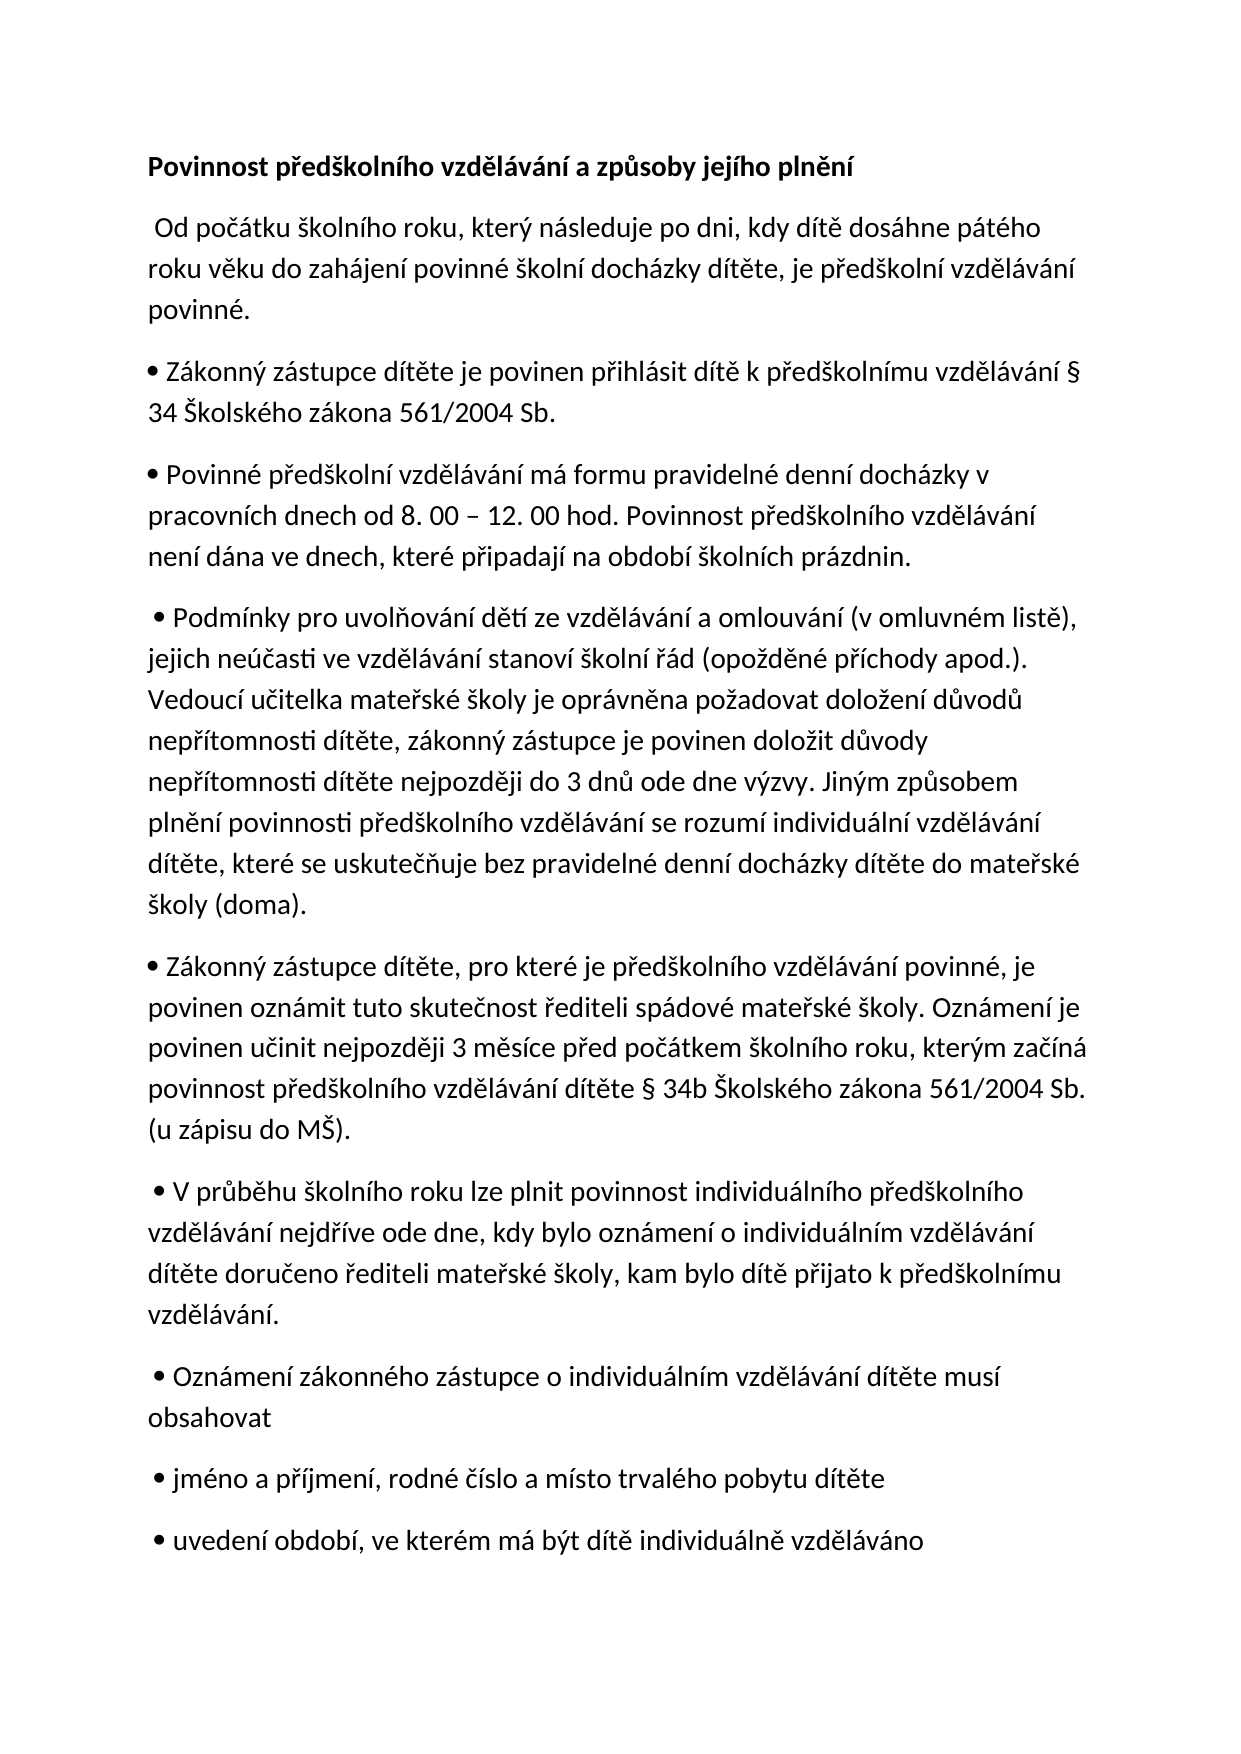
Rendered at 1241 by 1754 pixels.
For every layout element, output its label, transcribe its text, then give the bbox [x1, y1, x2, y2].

text  Povinné předškolní vzdělávání má formu pravidelné denní docházky v pracovních dnech od 8. 00 – 12. 00 hod. Povinnost předškolního vzdělávání není dána ve dnech, které připadají na období školních prázdnin. [148, 456, 1093, 573]
text  Oznámení zákonného zástupce o individuálním vzdělávání dítěte musí obsahovat [148, 1358, 1093, 1434]
text  Zákonný zástupce dítěte, pro které je předškolního vzdělávání povinné, je povinen oznámit tuto skutečnost řediteli spádové mateřské školy. Oznámení je povinen učinit nejpozději 3 měsíce před počátkem školního roku, kterým začíná povinnost předškolního vzdělávání dítěte § 34b Školského zákona 561/2004 Sb. (u zápisu do MŠ). [148, 948, 1093, 1147]
text  Podmínky pro uvolňování dětí ze vzdělávání a omlouvání (v omluvném listě), jejich neúčasti ve vzdělávání stanoví školní řád (opožděné příchody apod.). Vedoucí učitelka mateřské školy je oprávněna požadovat doložení důvodů nepřítomnosti dítěte, zákonný zástupce je povinen doložit důvody nepřítomnosti dítěte nejpozději do 3 dnů ode dne výzvy. Jiným způsobem plnění povinnosti předškolního vzdělávání se rozumí individuální vzdělávání dítěte, které se uskutečňuje bez pravidelné denní docházky dítěte do mateřské školy (doma). [148, 599, 1093, 922]
text  uvedení období, ve kterém má být dítě individuálně vzděláváno [148, 1522, 1093, 1558]
text Povinnost předškolního vzdělávání a způsoby jejího plnění [148, 148, 1093, 183]
text  jméno a příjmení, rodné číslo a místo trvalého pobytu dítěte [148, 1461, 1093, 1496]
text Od počátku školního roku, který následuje po dni, kdy dítě dosáhne pátého roku věku do zahájení povinné školní docházky dítěte, je předškolní vzdělávání povinné. [148, 209, 1093, 327]
text  V průběhu školního roku lze plnit povinnost individuálního předškolního vzdělávání nejdříve ode dne, kdy bylo oznámení o individuálním vzdělávání dítěte doručeno řediteli mateřské školy, kam bylo dítě přijato k předškolnímu vzdělávání. [148, 1173, 1093, 1332]
text  Zákonný zástupce dítěte je povinen přihlásit dítě k předškolnímu vzdělávání § 34 Školského zákona 561/2004 Sb. [148, 353, 1093, 429]
